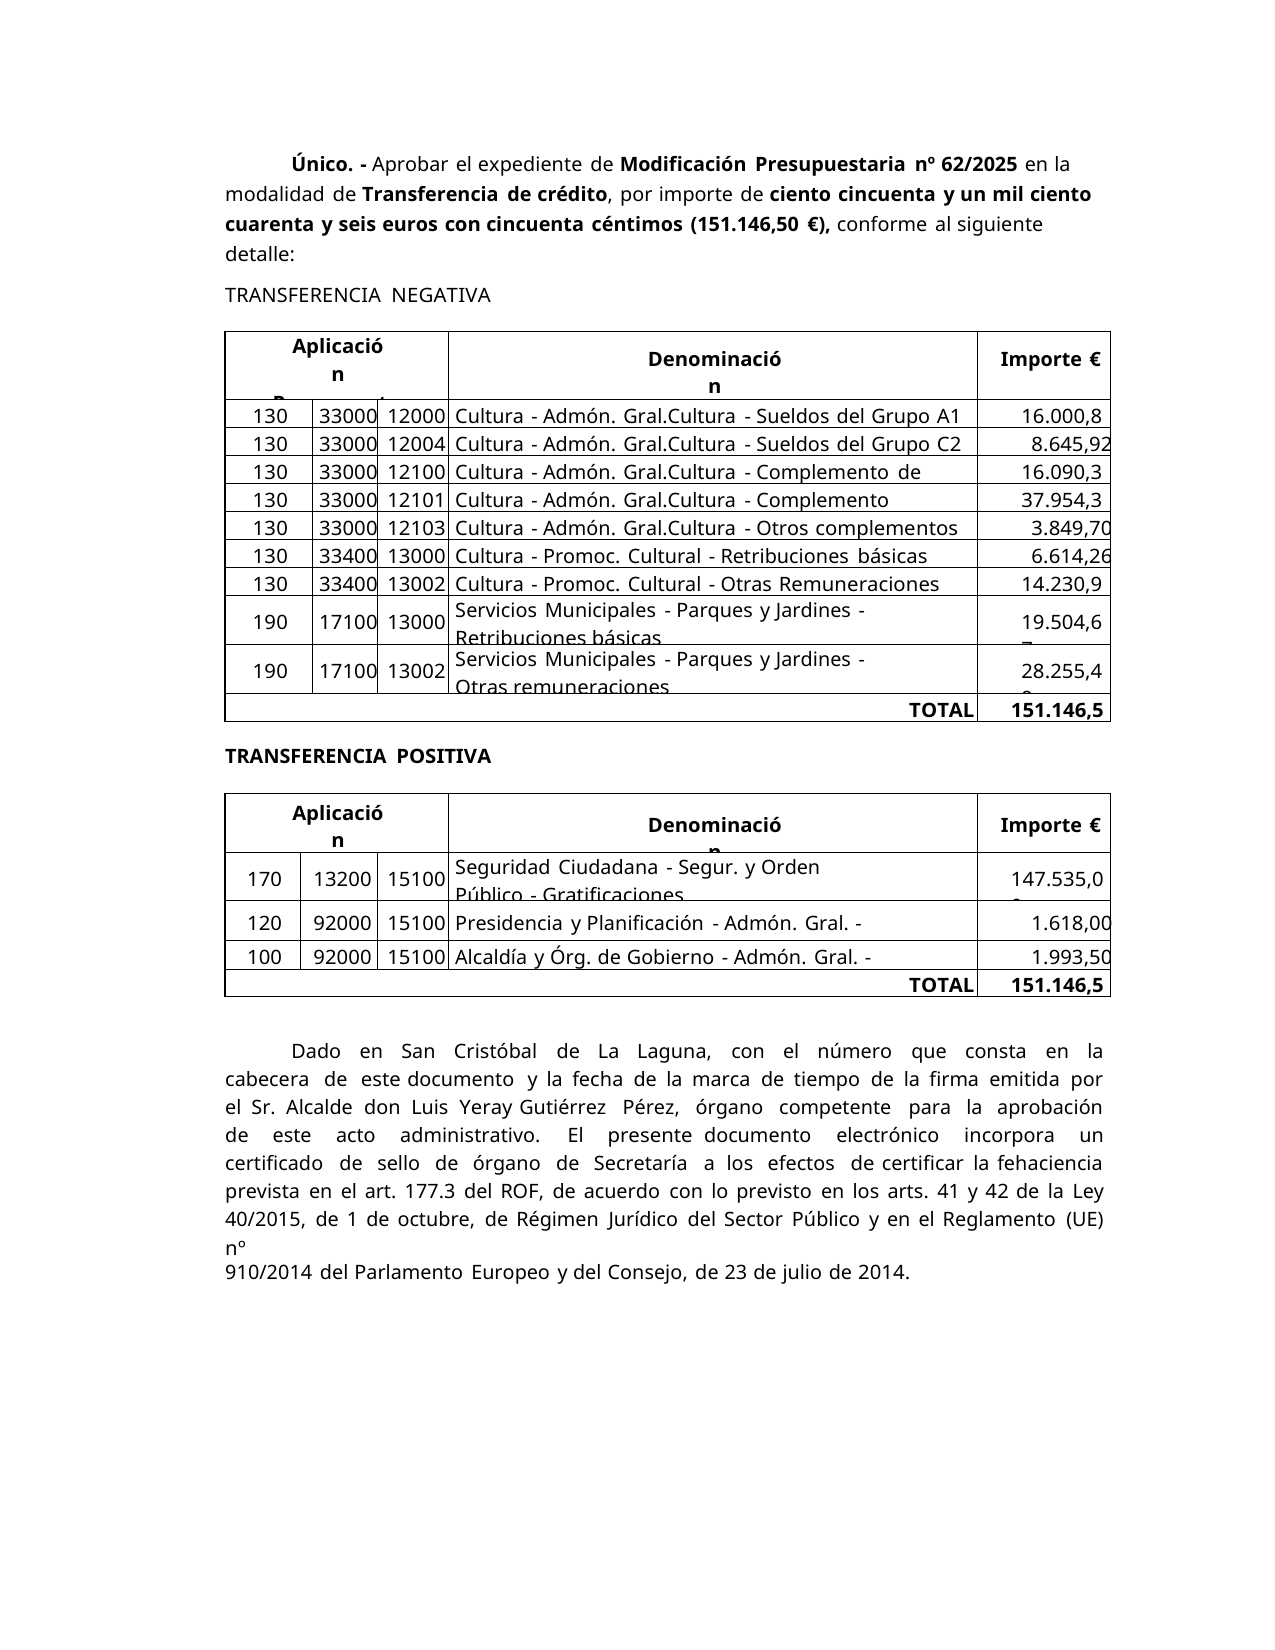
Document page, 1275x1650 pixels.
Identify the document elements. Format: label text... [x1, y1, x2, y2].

table_cell 17100 [313, 645, 377, 693]
text Único. - Aprobar el expediente de Modificación Presupuestaria nº 62/2025 en la modalidad de Transferencia de crédito, por importe de ciento cincuenta y un mil ciento cuarenta y seis euros con cincuenta céntimos (151.146,50 €), conforme al siguiente detalle: [225, 150, 1105, 267]
table_cell 13002 [378, 568, 448, 595]
table_cell 6.614,26 [978, 540, 1110, 567]
table_cell 3.849,70 [978, 512, 1110, 539]
text TRANSFERENCIA NEGATIVA [225, 285, 1235, 307]
table_cell 151.146,50 [978, 694, 1110, 721]
table_cell 19.504,67 [978, 596, 1110, 644]
table_cell Cultura - Promoc. Cultural - Otras Remuneraciones [449, 568, 977, 595]
table_cell 1.618,00 [978, 901, 1110, 939]
table_cell 130 [226, 400, 312, 427]
table_header Aplicación Presupuestaria [226, 332, 448, 399]
table_cell 33000 [313, 456, 377, 483]
table_cell 16.000,83 [978, 400, 1110, 427]
table_cell 12103 [378, 512, 448, 539]
table_cell 37.954,33 [978, 484, 1110, 511]
table_cell 12004 [378, 428, 448, 455]
table_cell 190 [226, 645, 312, 693]
table_cell 33000 [313, 484, 377, 511]
table_cell 130 [226, 456, 312, 483]
table_cell 170 [226, 853, 300, 900]
table_cell Cultura - Admón. Gral.Cultura - Sueldos del Grupo C2 [449, 428, 977, 455]
table_cell 17100 [313, 596, 377, 644]
table_cell 100 [226, 941, 300, 969]
table_cell Presidencia y Planificación - Admón. Gral. - Gratificaciones [449, 901, 977, 939]
table_header Importe € [978, 332, 1110, 399]
table_cell TOTAL [226, 970, 977, 996]
table_cell Cultura - Admón. Gral.Cultura - Sueldos del Grupo A1 [449, 400, 977, 427]
table_cell 28.255,49 [978, 645, 1110, 693]
table_cell 130 [226, 540, 312, 567]
table_cell 130 [226, 428, 312, 455]
table_cell Alcaldía y Órg. de Gobierno - Admón. Gral. - Gratificaciones [449, 941, 977, 969]
table_cell 13000 [378, 596, 448, 644]
table_cell Servicios Municipales - Parques y Jardines - Retribuciones básicas [449, 596, 977, 644]
table_cell Seguridad Ciudadana - Segur. y Orden Público - Gratificaciones [449, 853, 977, 900]
table_cell Cultura - Admón. Gral.Cultura - Complemento específico [449, 484, 977, 511]
table_cell 92000 [301, 901, 377, 939]
table_header Importe € [978, 794, 1110, 852]
table_cell 120 [226, 901, 300, 939]
table_cell Cultura - Admón. Gral.Cultura - Otros complementos [449, 512, 977, 539]
table_cell Cultura - Admón. Gral.Cultura - Complemento de destino [449, 456, 977, 483]
table_cell 13200 [301, 853, 377, 900]
table_header Denominación [449, 794, 977, 852]
table_cell 92000 [301, 941, 377, 969]
table_cell 8.645,92 [978, 428, 1110, 455]
table_cell 33000 [313, 400, 377, 427]
table_cell 190 [226, 596, 312, 644]
table_cell Cultura - Promoc. Cultural - Retribuciones básicas [449, 540, 977, 567]
table_cell TOTAL [226, 694, 977, 721]
table_cell 33400 [313, 568, 377, 595]
table_cell 14.230,96 [978, 568, 1110, 595]
table_cell 15100 [378, 941, 448, 969]
table_cell 12000 [378, 400, 448, 427]
table_cell 12100 [378, 456, 448, 483]
table_cell 13000 [378, 540, 448, 567]
text TRANSFERENCIA POSITIVA [225, 746, 1235, 768]
table_cell 15100 [378, 853, 448, 900]
text 910/2014 del Parlamento Europeo y del Consejo, de 23 de julio de 2014. [225, 1262, 1235, 1284]
table_cell 130 [226, 568, 312, 595]
table_cell 151.146,50 [978, 970, 1110, 996]
table_cell 33400 [313, 540, 377, 567]
table_cell 130 [226, 484, 312, 511]
table_cell 130 [226, 512, 312, 539]
table_cell 15100 [378, 901, 448, 939]
table_header Aplicación Presupuestaria [226, 794, 448, 852]
table_cell 147.535,00 [978, 853, 1110, 900]
table_cell 16.090,34 [978, 456, 1110, 483]
table_header Denominación [449, 332, 977, 399]
table_cell 1.993,50 [978, 941, 1110, 969]
table_cell 12101 [378, 484, 448, 511]
table_cell 33000 [313, 512, 377, 539]
table_cell 33000 [313, 428, 377, 455]
table_cell Servicios Municipales - Parques y Jardines - Otras remuneraciones [449, 645, 977, 693]
text Dado en San Cristóbal de La Laguna, con el número que consta en la cabecera de este documento y la fecha de la marca de tiempo de la firma emitida por el Sr. Alcalde don Luis Yeray Gutiérrez Pérez, órgano competente para la aprobación de este acto administrativo. El presente documento electrónico incorpora un certificado de sello de órgano de Secretaría a los efectos de certificar la fehaciencia prevista en el art. 177.3 del ROF, de acuerdo con lo previsto en los arts. 41 y 42 de la Ley 40/2015, de 1 de octubre, de Régimen Jurídico del Sector Público y en el Reglamento (UE) nº [225, 1038, 1104, 1261]
table_cell 13002 [378, 645, 448, 693]
